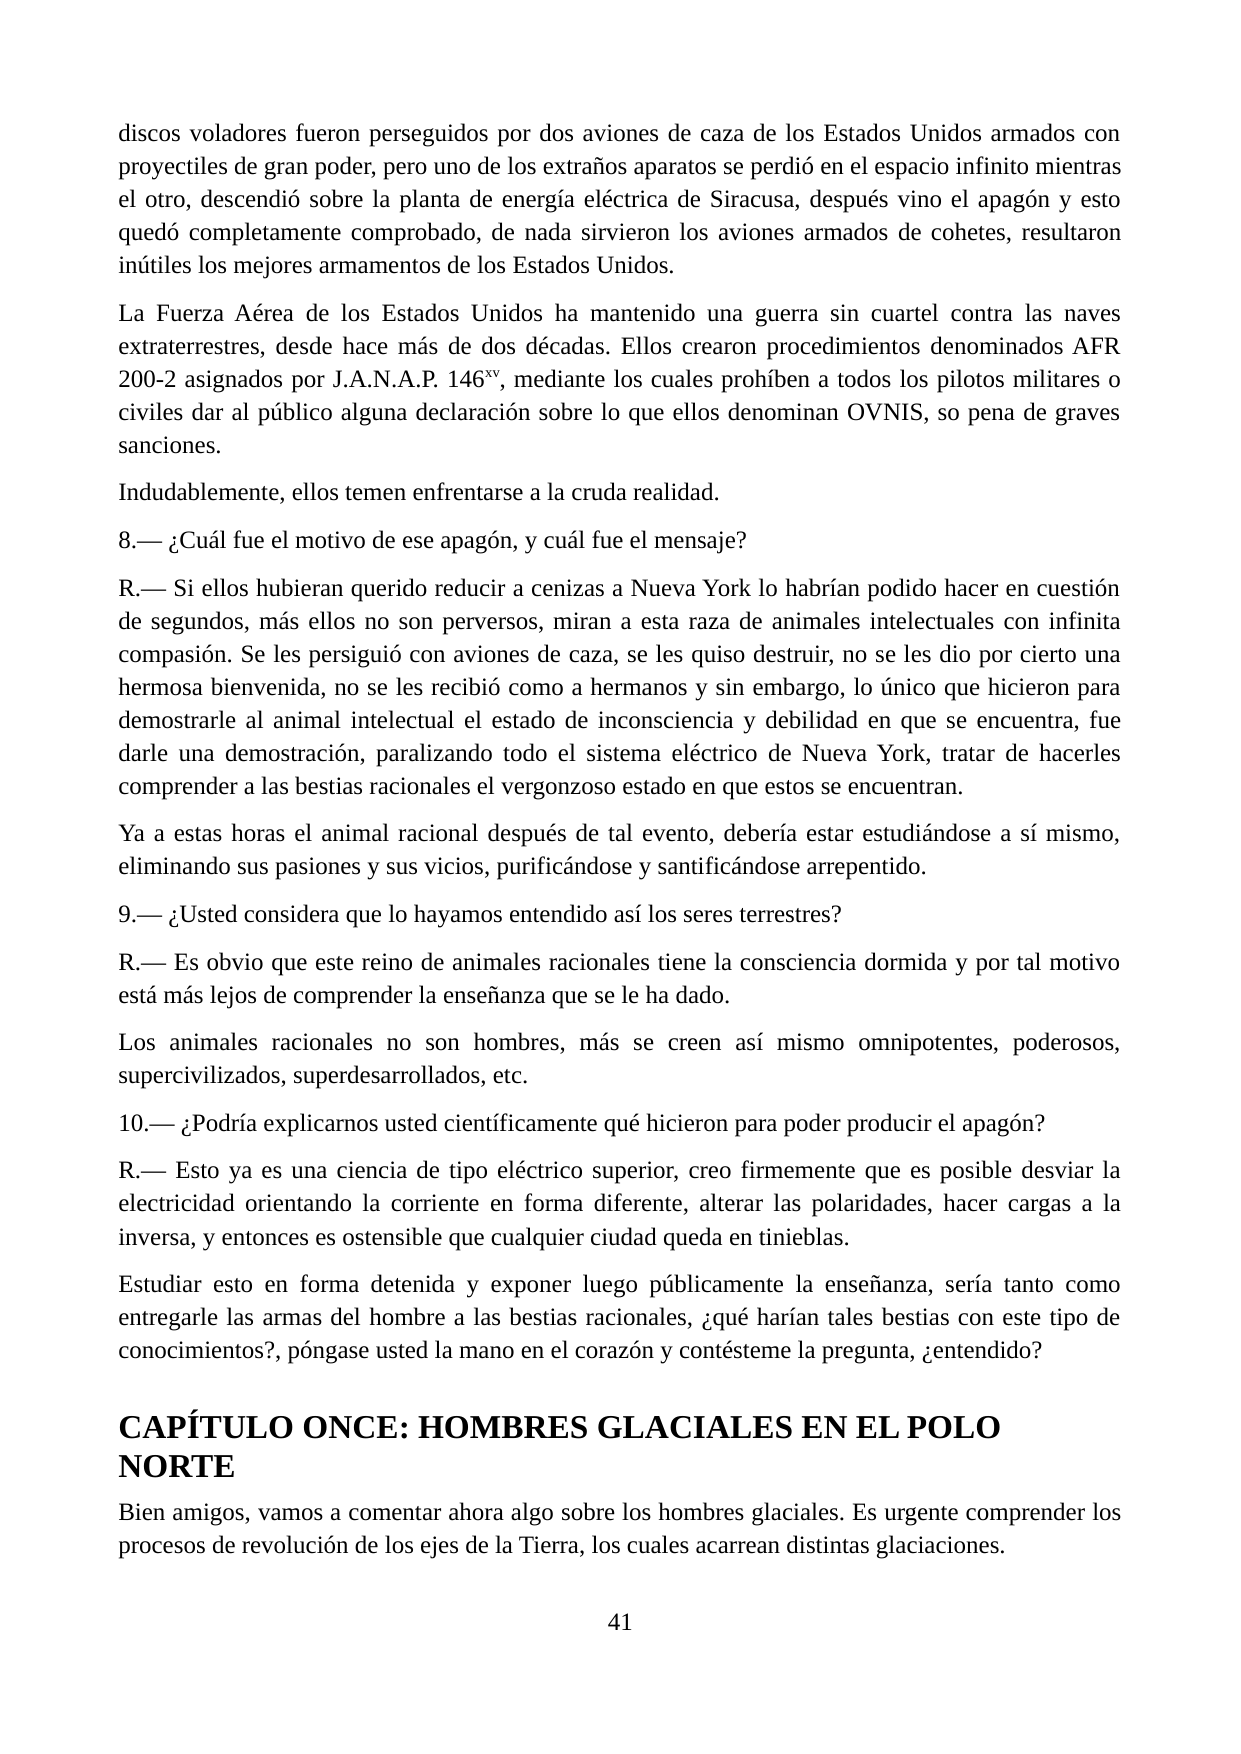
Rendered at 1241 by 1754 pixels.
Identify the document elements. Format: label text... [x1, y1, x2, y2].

text Indudablemente, ellos temen enfrentarse a la cruda realidad. [118, 477, 1122, 506]
text Los animales racionales no son hombres, más se creen así mismo omnipotentes, poderosos, supercivilizados, superdesarrollados, etc. [118, 1027, 1122, 1089]
text Estudiar esto en forma detenida y exponer luego públicamente la enseñanza, sería tanto como entregarle las armas del hombre a las bestias racionales, ¿qué harían tales bestias con este tipo de conocimientos?, póngase usted la mano en el corazón y contésteme la pregunta, ¿entendido? [118, 1269, 1122, 1364]
text R.— Es obvio que este reino de animales racionales tiene la consciencia dormida y por tal motivo está más lejos de comprender la enseñanza que se le ha dado. [118, 947, 1122, 1008]
text R.— Esto ya es una ciencia de tipo eléctrico superior, creo firmemente que es posible desviar la electricidad orientando la corriente en forma diferente, alterar las polaridades, hacer cargas a la inversa, y entonces es ostensible que cualquier ciudad queda en tinieblas. [118, 1156, 1122, 1250]
text La Fuerza Aérea de los Estados Unidos ha mantenido una guerra sin cuartel contra las naves extraterrestres, desde hace más de dos décadas. Ellos crearon procedimientos denominados AFR 200-2 asignados por J.A.N.A.P. 146, mediante los cuales prohíben a todos los pilotos militares o civiles dar al público alguna declaración sobre lo que ellos denominan OVNIS, so pena de graves sanciones. [118, 298, 1122, 459]
text R.— Si ellos hubieran querido reducir a cenizas a Nueva York lo habrían podido hacer en cuestión de segundos, más ellos no son perversos, miran a esta raza de animales intelectuales con infinita compasión. Se les persiguió con aviones de caza, se les quiso destruir, no se les dio por cierto una hermosa bienvenida, no se les recibió como a hermanos y sin embargo, lo único que hicieron para demostrarle al animal intelectual el estado de inconsciencia y debilidad en que se encuentra, fue darle una demostración, paralizando todo el sistema eléctrico de Nueva York, tratar de hacerles comprender a las bestias racionales el vergonzoso estado en que estos se encuentran. [118, 573, 1122, 799]
text discos voladores fueron perseguidos por dos aviones de caza de los Estados Unidos armados con proyectiles de gran poder, pero uno de los extraños aparatos se perdió en el espacio infinito mientras el otro, descendió sobre la planta de energía eléctrica de Siracusa, después vino el apagón y esto quedó completamente comprobado, de nada sirvieron los aviones armados de cohetes, resultaron inútiles los mejores armamentos de los Estados Unidos. [118, 118, 1122, 279]
text Ya a estas horas el animal racional después de tal evento, debería estar estudiándose a sí mismo, eliminando sus pasiones y sus vicios, purificándose y santificándose arrepentido. [118, 818, 1122, 880]
text Bien amigos, vamos a comentar ahora algo sobre los hombres glaciales. Es urgente comprender los procesos de revolución de los ejes de la Tierra, los cuales acarrean distintas glaciaciones. [118, 1497, 1122, 1559]
subtitle CAPÍTULO ONCE: HOMBRES GLACIALES EN EL POLO NORTE [118, 1408, 1122, 1484]
text 9.— ¿Usted considera que lo hayamos entendido así los seres terrestres? [118, 899, 1122, 928]
text 10.— ¿Podría explicarnos usted científicamente qué hicieron para poder producir el apagón? [118, 1108, 1122, 1137]
text 8.— ¿Cuál fue el motivo de ese apagón, y cuál fue el mensaje? [118, 525, 1122, 554]
